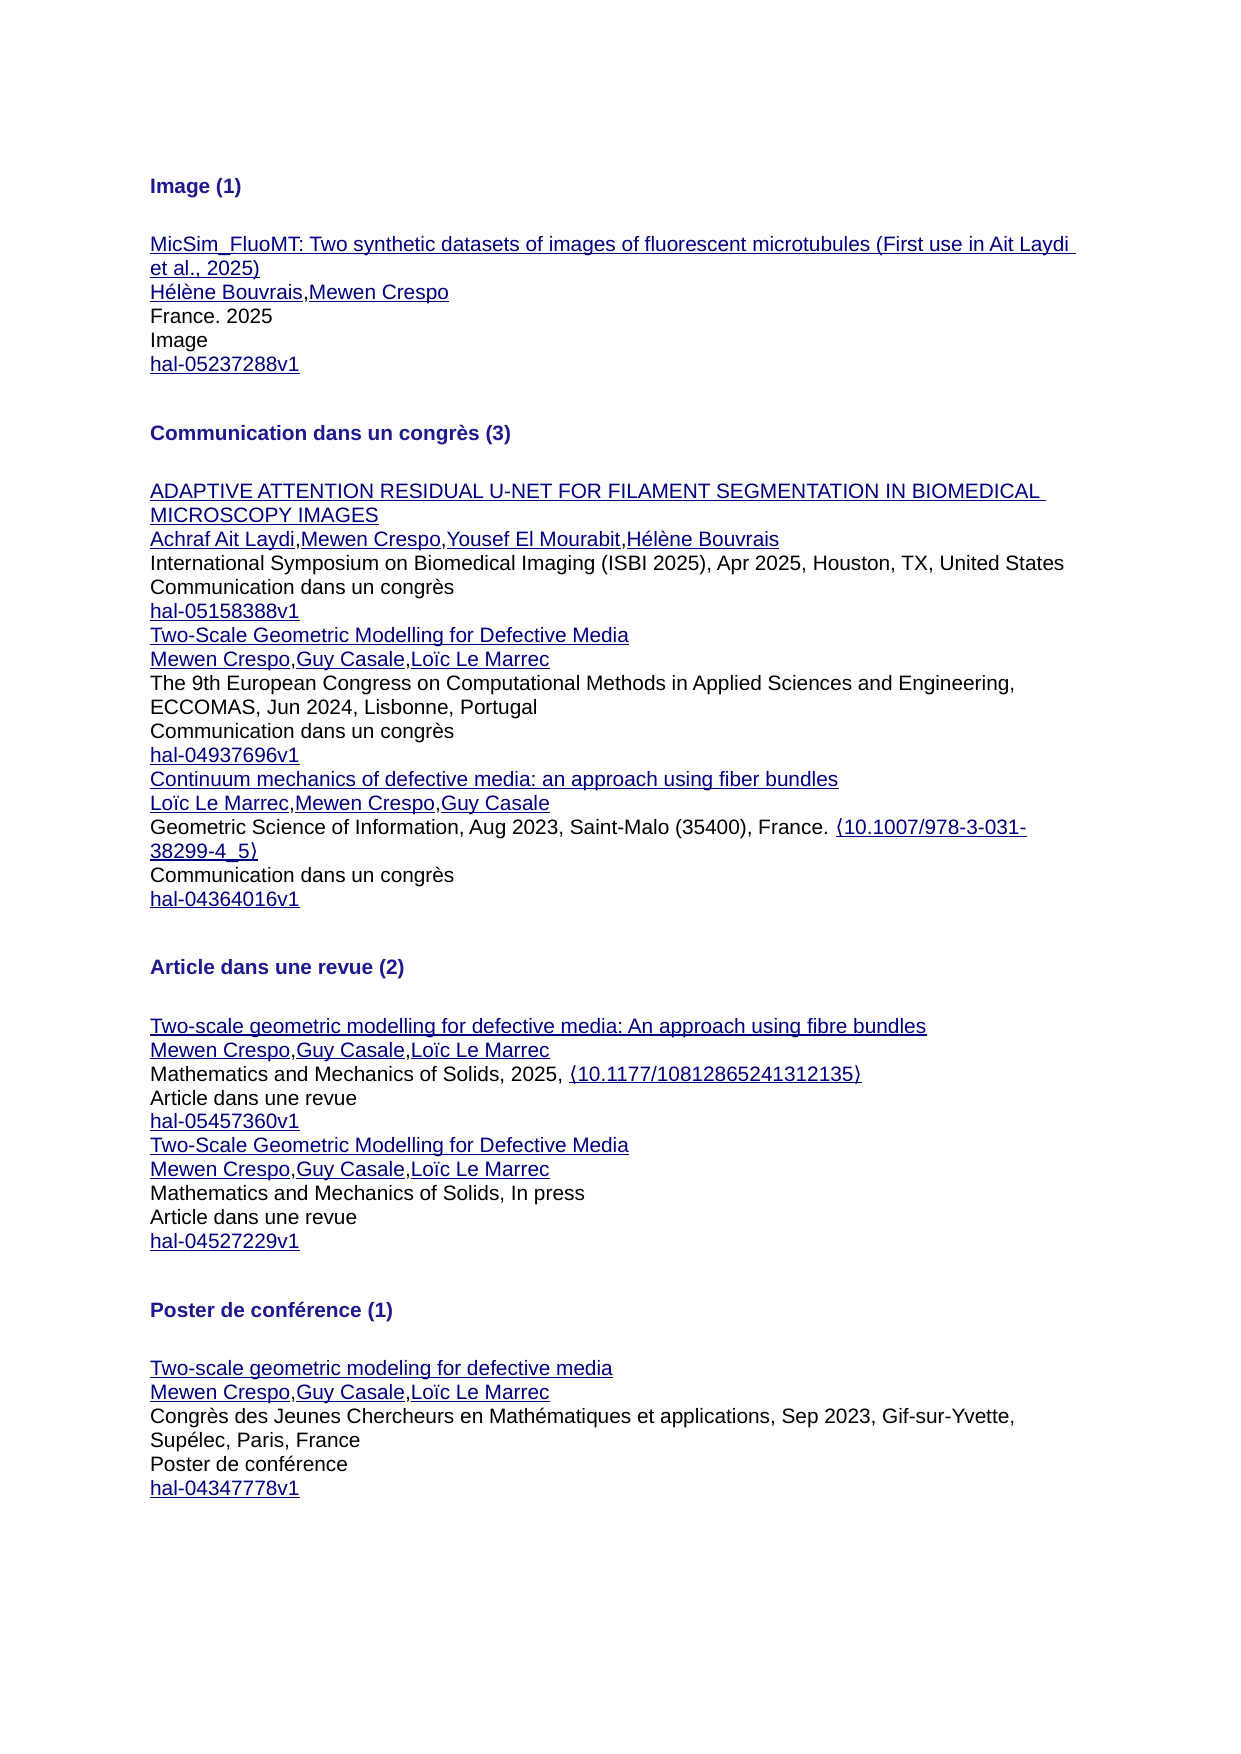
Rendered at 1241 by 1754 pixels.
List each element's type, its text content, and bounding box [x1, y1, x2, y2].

table_header Two-scale geometric modeling for defective media Mewen Crespo,Guy Casale,Loïc Le Marrec Congrès des Jeunes Chercheurs en Mathématiques et applications, Sep 2023, Gif-sur-Yvette, Supélec, Paris, France Poster de conférence hal-04347778v1 [150, 1356, 1090, 1500]
subtitle Image (1) [150, 174, 1090, 198]
subtitle Communication dans un congrès (3) [150, 421, 1090, 445]
subtitle Poster de conférence (1) [150, 1298, 1090, 1322]
subtitle Article dans une revue (2) [150, 955, 1090, 979]
table_header MicSim_FluoMT: Two synthetic datasets of images of fluorescent microtubules (First use in Ait Laydi et al., 2025) Hélène Bouvrais,Mewen Crespo France. 2025 Image hal-05237288v1 [150, 232, 1090, 376]
table_header Two-scale geometric modelling for defective media: An approach using fibre bundles Mewen Crespo,Guy Casale,Loïc Le Marrec Mathematics and Mechanics of Solids, 2025, ⟨10.1177/10812865241312135⟩ Article dans une revue hal-05457360v1 [150, 1014, 1090, 1133]
table_header ADAPTIVE ATTENTION RESIDUAL U-NET FOR FILAMENT SEGMENTATION IN BIOMEDICAL MICROSCOPY IMAGES Achraf Ait Laydi,Mewen Crespo,Yousef El Mourabit,Hélène Bouvrais International Symposium on Biomedical Imaging (ISBI 2025), Apr 2025, Houston, TX, United States Communication dans un congrès hal-05158388v1 [150, 479, 1090, 623]
table_cell Two-Scale Geometric Modelling for Defective Media Mewen Crespo,Guy Casale,Loïc Le Marrec The 9th European Congress on Computational Methods in Applied Sciences and Engineering, ECCOMAS, Jun 2024, Lisbonne, Portugal Communication dans un congrès hal-04937696v1 [150, 623, 1090, 767]
table_cell Two-Scale Geometric Modelling for Defective Media Mewen Crespo,Guy Casale,Loïc Le Marrec Mathematics and Mechanics of Solids, In press Article dans une revue hal-04527229v1 [150, 1133, 1090, 1253]
table_cell Continuum mechanics of defective media: an approach using fiber bundles Loïc Le Marrec,Mewen Crespo,Guy Casale Geometric Science of Information, Aug 2023, Saint-Malo (35400), France. ⟨10.1007/978-3-031-38299-4_5⟩ Communication dans un congrès hal-04364016v1 [150, 767, 1090, 910]
